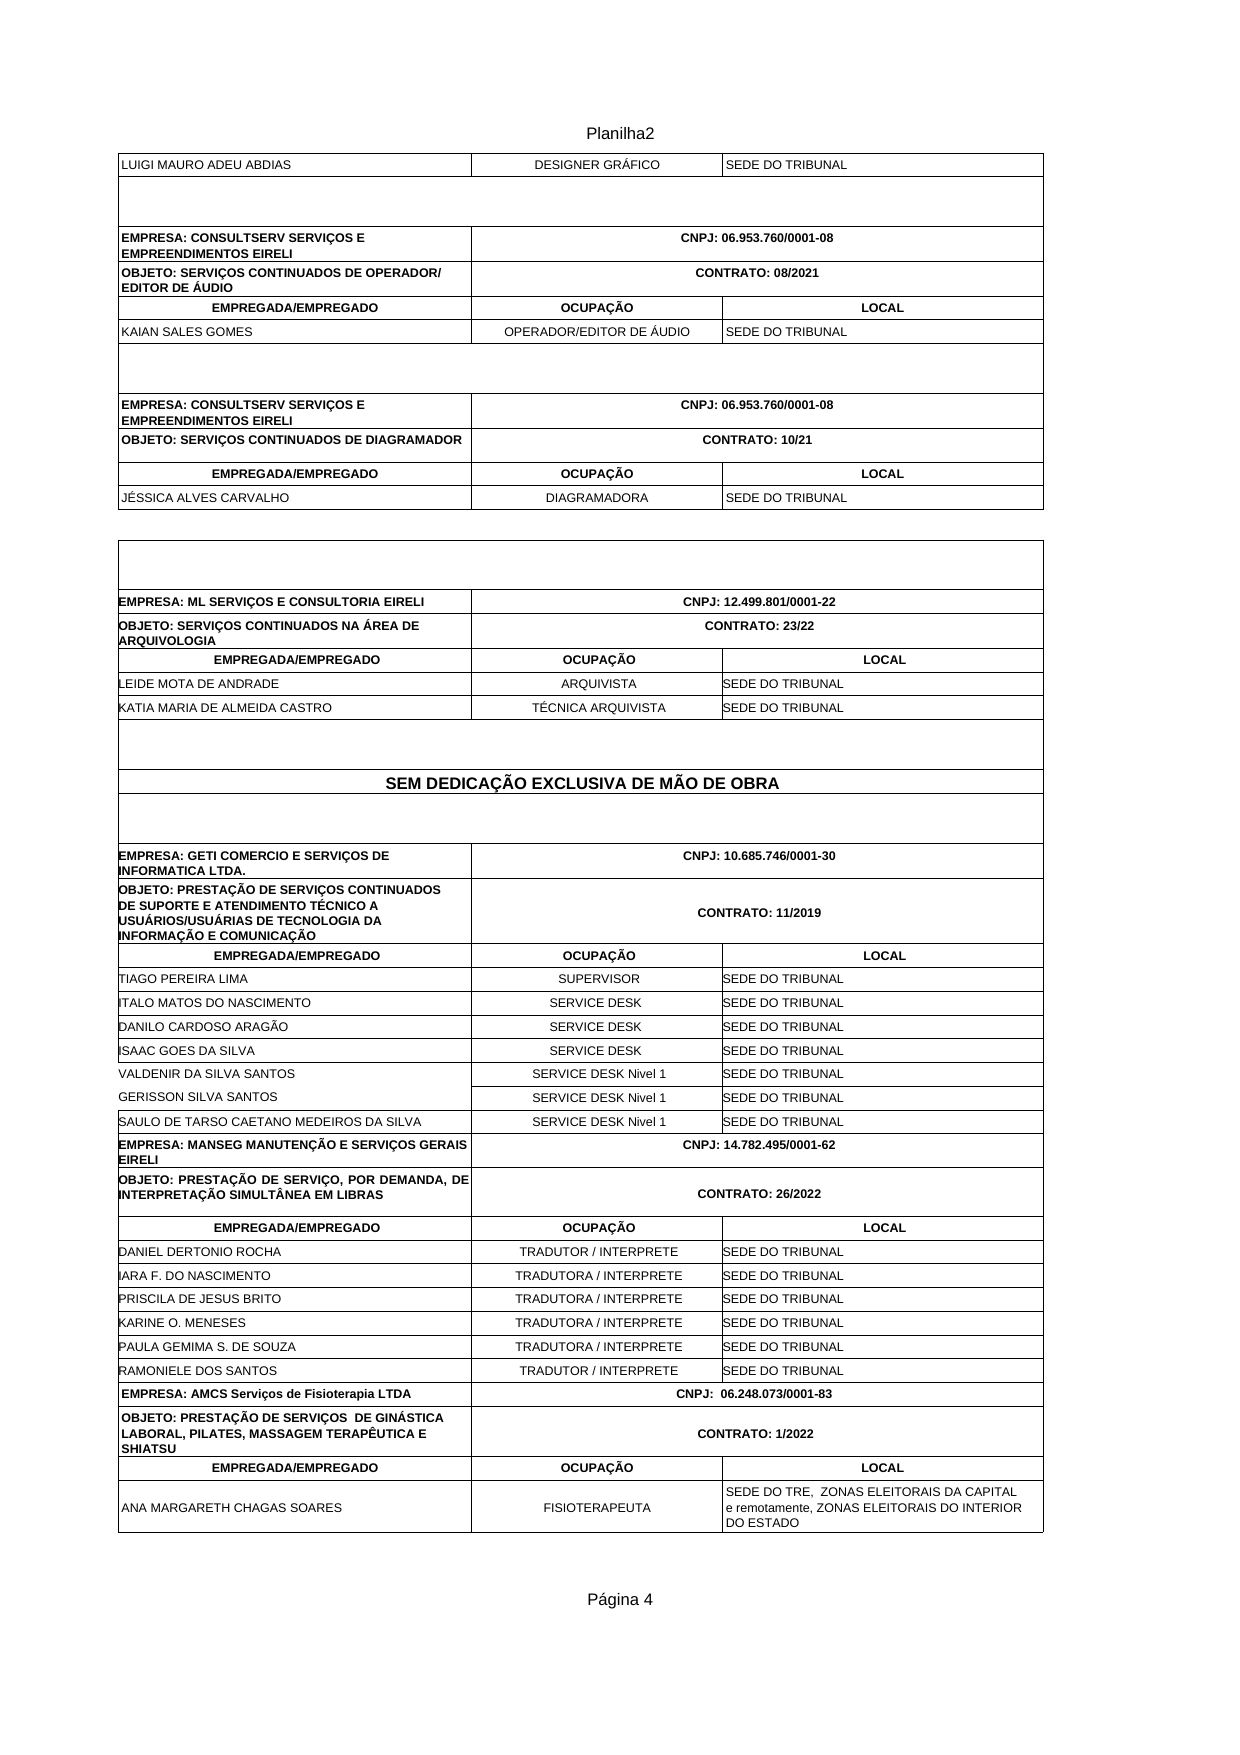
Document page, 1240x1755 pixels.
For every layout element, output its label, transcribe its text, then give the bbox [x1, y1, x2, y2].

table_cell SEDE DO TRIBUNAL [723, 1039, 1043, 1062]
table_cell LUIGI MAURO ADEU ABDIAS [119, 154, 471, 176]
table_cell DESIGNER GRÁFICO [472, 154, 722, 176]
table_cell KARINE O. MENESES [119, 1312, 471, 1334]
table_cell SEDE DO TRIBUNAL [723, 992, 1043, 1014]
table_cell SUPERVISOR [472, 968, 722, 991]
table_cell LOCAL [723, 944, 1043, 967]
table_cell OBJETO: PRESTAÇÃO DE SERVIÇO, POR DEMANDA, DE INTERPRETAÇÃO SIMULTÂNEA EM LIBRAS [119, 1168, 471, 1216]
table_cell SEDE DO TRE, ZONAS ELEITORAIS DA CAPITAL e remotamente, ZONAS ELEITORAIS DO INTERIOR DO ESTADO [723, 1481, 1043, 1531]
table_cell SERVICE DESK [472, 1016, 722, 1038]
table_cell CONTRATO: 10/21 [472, 429, 1043, 462]
table_cell JÉSSICA ALVES CARVALHO [119, 486, 471, 509]
table_cell EMPRESA: CONSULTSERV SERVIÇOS E EMPREENDIMENTOS EIRELI [119, 227, 471, 261]
table_cell SEDE DO TRIBUNAL [723, 1087, 1043, 1109]
table_cell OCUPAÇÃO [472, 1457, 722, 1480]
table_cell EMPREGADA/EMPREGADO [119, 463, 471, 485]
table_header [119, 541, 1043, 589]
table_cell [119, 177, 1043, 226]
table_cell EMPRESA: GETI COMERCIO E SERVIÇOS DE INFORMATICA LTDA. [119, 844, 471, 878]
table_cell [119, 720, 1043, 769]
table_cell LOCAL [723, 297, 1043, 319]
table_cell SEDE DO TRIBUNAL [723, 1016, 1043, 1038]
table_cell RAMONIELE DOS SANTOS [119, 1359, 471, 1382]
table_cell CONTRATO: 08/2021 [472, 262, 1043, 296]
table_cell SEDE DO TRIBUNAL [723, 320, 1043, 343]
table_cell SEDE DO TRIBUNAL [723, 1241, 1043, 1263]
table_cell OBJETO: SERVIÇOS CONTINUADOS NA ÁREA DE ARQUIVOLOGIA [119, 614, 471, 648]
table_cell SEDE DO TRIBUNAL [723, 1336, 1043, 1358]
table_cell CONTRATO: 23/22 [472, 614, 1043, 648]
table_cell TRADUTORA / INTERPRETE [472, 1264, 722, 1287]
table_cell DANILO CARDOSO ARAGÃO [119, 1016, 471, 1038]
table_cell OCUPAÇÃO [472, 463, 722, 485]
table_cell SAULO DE TARSO CAETANO MEDEIROS DA SILVA [119, 1111, 471, 1132]
table_cell KAIAN SALES GOMES [119, 320, 471, 343]
table_cell EMPREGADA/EMPREGADO [119, 1457, 471, 1480]
table_cell CNPJ: 06.953.760/0001-08 [472, 227, 1043, 261]
table_cell SEDE DO TRIBUNAL [723, 1063, 1043, 1086]
table_cell SEDE DO TRIBUNAL [723, 673, 1043, 695]
table_cell LOCAL [723, 463, 1043, 485]
table_cell EMPRESA: CONSULTSERV SERVIÇOS E EMPREENDIMENTOS EIRELI [119, 394, 471, 428]
table_cell [119, 344, 1043, 393]
table_cell ISAAC GOES DA SILVA [119, 1039, 471, 1062]
table_cell KATIA MARIA DE ALMEIDA CASTRO [119, 696, 471, 719]
table_cell OBJETO: SERVIÇOS CONTINUADOS DE DIAGRAMADOR [119, 429, 471, 462]
table_cell TRADUTOR / INTERPRETE [472, 1359, 722, 1382]
table_cell SERVICE DESK [472, 1039, 722, 1062]
table_cell OCUPAÇÃO [472, 944, 722, 967]
table_cell IARA F. DO NASCIMENTO [119, 1264, 471, 1287]
table_cell EMPRESA: ML SERVIÇOS E CONSULTORIA EIRELI [119, 590, 471, 613]
table_cell TRADUTORA / INTERPRETE [472, 1336, 722, 1358]
table_cell EMPREGADA/EMPREGADO [119, 649, 471, 672]
table_cell VALDENIR DA SILVA SANTOS GERISSON SILVA SANTOS [118, 1063, 471, 1109]
table_cell SEDE DO TRIBUNAL [723, 154, 1043, 176]
table_cell SERVICE DESK Nivel 1 [472, 1087, 722, 1109]
table_cell DANIEL DERTONIO ROCHA [119, 1241, 471, 1263]
table_cell SEDE DO TRIBUNAL [723, 1359, 1043, 1382]
table_cell EMPREGADA/EMPREGADO [119, 944, 471, 967]
table_cell TRADUTORA / INTERPRETE [472, 1288, 722, 1311]
table_cell TRADUTOR / INTERPRETE [472, 1241, 722, 1263]
table_cell SEDE DO TRIBUNAL [723, 1111, 1043, 1132]
table_cell LEIDE MOTA DE ANDRADE [119, 673, 471, 695]
table_cell CNPJ: [472, 1383, 722, 1406]
table_cell LOCAL [723, 649, 1043, 672]
table_cell NTRATO: 1/2022 [722, 1407, 1043, 1456]
table_cell [119, 794, 1043, 843]
table_cell OBJETO: PRESTAÇÃO DE SERVIÇOS CONTINUADOS DE SUPORTE E ATENDIMENTO TÉCNICO A USUÁRIOS/USUÁRIAS DE TECNOLOGIA DA INFORMAÇÃO E COMUNICAÇÃO [119, 879, 471, 943]
table_cell TÉCNICA ARQUIVISTA [472, 696, 722, 719]
table_cell CONTRATO: 11/2019 [472, 879, 1043, 943]
table_cell CNPJ: 10.685.746/0001-30 [472, 844, 1043, 878]
table_cell EMPREGADA/EMPREGADO [119, 297, 471, 319]
table_cell TRADUTORA / INTERPRETE [472, 1312, 722, 1334]
table_cell CO [472, 1407, 722, 1456]
table_cell SERVICE DESK [472, 992, 722, 1014]
table_cell TIAGO PEREIRA LIMA [119, 968, 471, 991]
table_cell SEDE DO TRIBUNAL [723, 1312, 1043, 1334]
table_cell SEDE DO TRIBUNAL [723, 1264, 1043, 1287]
table_cell FISIOTERAPEUTA [472, 1481, 722, 1531]
table_cell PAULA GEMIMA S. DE SOUZA [119, 1336, 471, 1358]
table_cell ITALO MATOS DO NASCIMENTO [119, 992, 471, 1014]
table_cell LOCAL [723, 1457, 1043, 1480]
table_cell LOCAL [723, 1217, 1043, 1239]
table_cell CNPJ: 06.953.760/0001-08 [472, 394, 1043, 428]
table_cell EMPRESA: MANSEG MANUTENÇÃO E SERVIÇOS GERAIS EIRELI [119, 1134, 471, 1167]
table_cell ARQUIVISTA [472, 673, 722, 695]
table_cell SEM DEDICAÇÃO EXCLUSIVA DE MÃO DE OBRA [119, 770, 1043, 793]
table_cell 06.248.073/0001-83 [722, 1383, 1043, 1406]
table_cell ANA MARGARETH CHAGAS SOARES [119, 1481, 471, 1531]
table_cell DIAGRAMADORA [472, 486, 722, 509]
table_cell OCUPAÇÃO [472, 297, 722, 319]
table_cell OBJETO: SERVIÇOS CONTINUADOS DE OPERADOR/ EDITOR DE ÁUDIO [119, 262, 471, 296]
table_cell OCUPAÇÃO [472, 1217, 722, 1239]
table_cell CONTRATO: 26/2022 [472, 1168, 1043, 1216]
table_cell SERVICE DESK Nivel 1 [472, 1111, 722, 1132]
table_cell SEDE DO TRIBUNAL [723, 1288, 1043, 1311]
table_cell CNPJ: 14.782.495/0001-62 [472, 1134, 1043, 1167]
table_cell SERVICE DESK Nivel 1 [472, 1063, 722, 1086]
table_cell CNPJ: 12.499.801/0001-22 [472, 590, 1043, 613]
table_cell PRISCILA DE JESUS BRITO [119, 1288, 471, 1311]
table_cell OBJETO: PRESTAÇÃO DE SERVIÇOS DE GINÁSTICA LABORAL, PILATES, MASSAGEM TERAPÊUTICA E SHIATSU [119, 1407, 471, 1456]
table_cell SEDE DO TRIBUNAL [723, 486, 1043, 509]
table_cell OPERADOR/EDITOR DE ÁUDIO [472, 320, 722, 343]
table_cell SEDE DO TRIBUNAL [723, 696, 1043, 719]
table_cell EMPRESA: AMCS Serviços de Fisioterapia LTDA [119, 1383, 471, 1406]
table_cell EMPREGADA/EMPREGADO [119, 1217, 471, 1239]
table_cell SEDE DO TRIBUNAL [723, 968, 1043, 991]
table_cell OCUPAÇÃO [472, 649, 722, 672]
